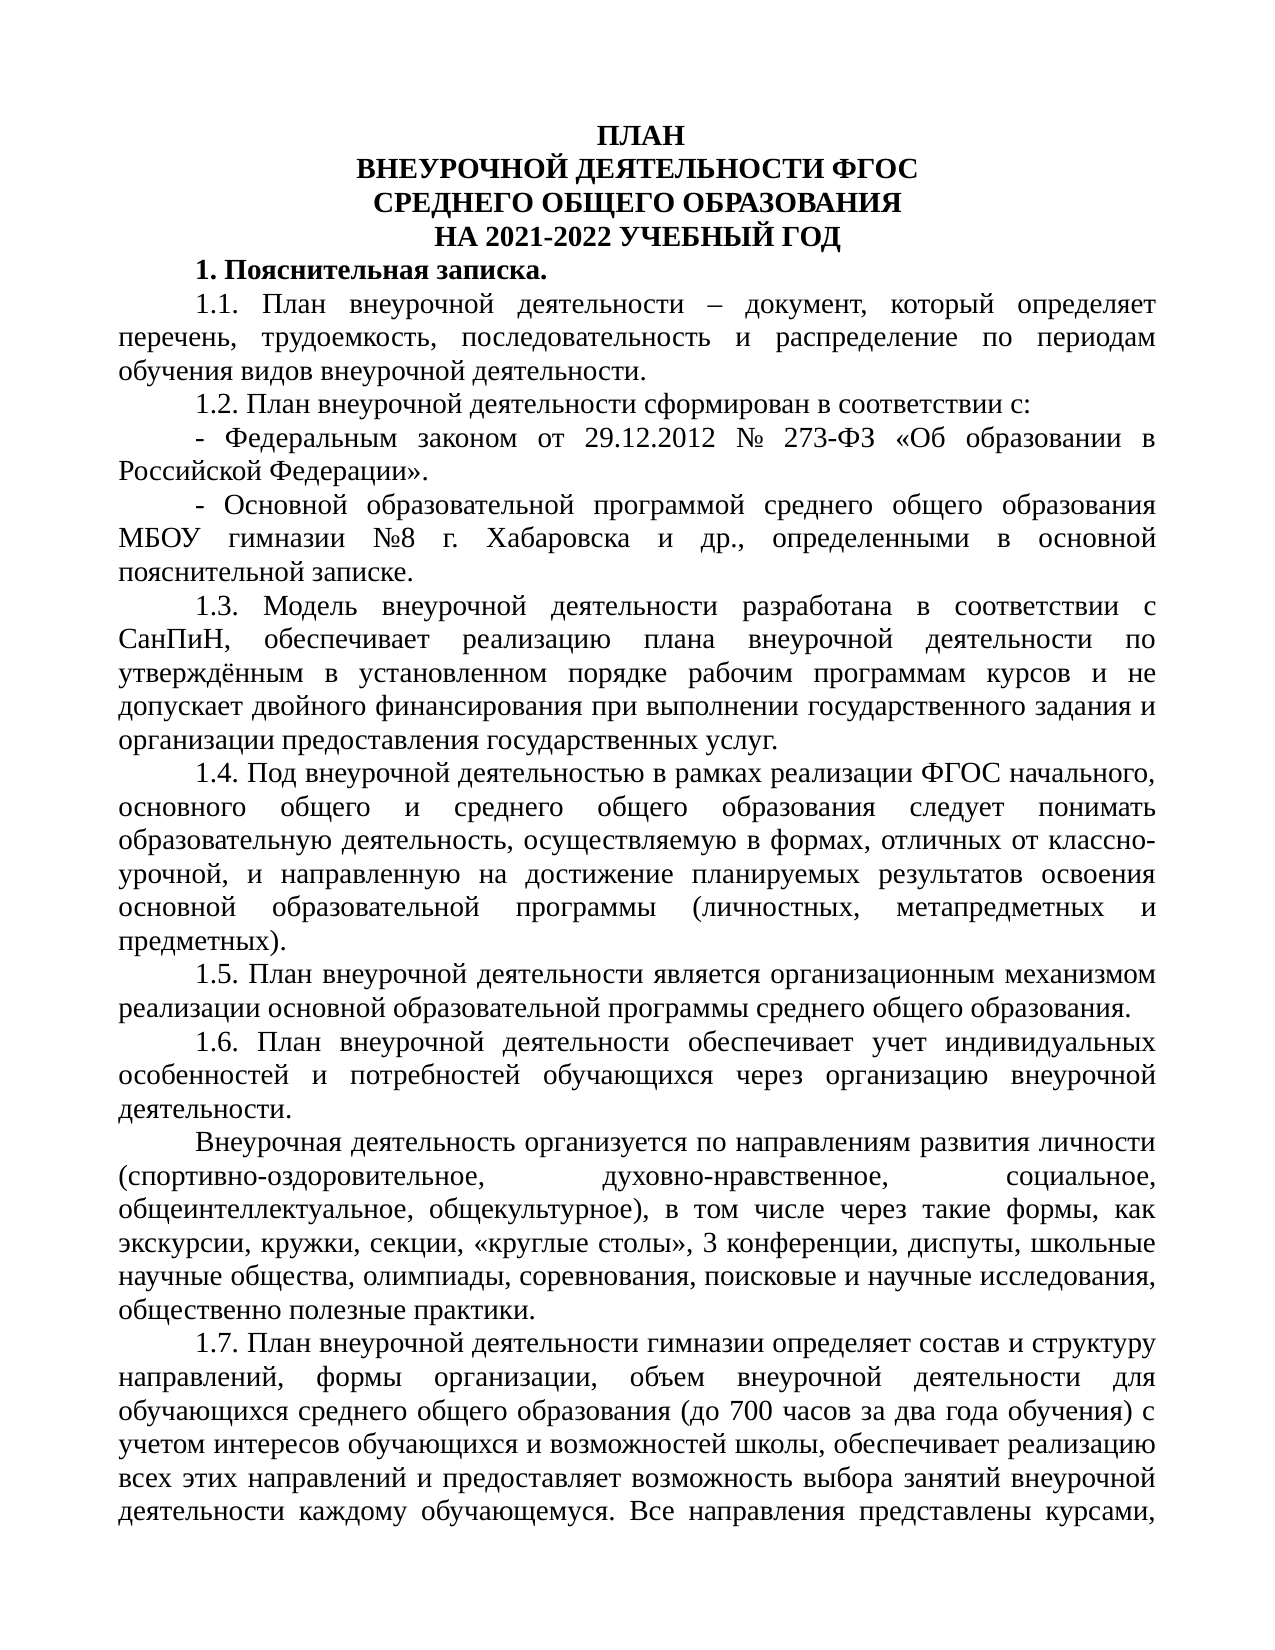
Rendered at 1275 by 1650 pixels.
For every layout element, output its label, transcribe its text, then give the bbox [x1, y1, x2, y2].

text 1. Пояснительная записка. [118, 252, 1157, 286]
text 1.5. План внеурочной деятельности является организационным механизмом реализации основной образовательной программы среднего общего образования. [118, 957, 1157, 1024]
text СРЕДНЕГО ОБЩЕГО ОБРАЗОВАНИЯ [118, 185, 1157, 219]
text 1.2. План внеурочной деятельности сформирован в соответствии с: [118, 386, 1157, 420]
text 1.1. План внеурочной деятельности – документ, который определяет перечень, трудоемкость, последовательность и распределение по периодам обучения видов внеурочной деятельности. [118, 286, 1157, 386]
text 1.7. План внеурочной деятельности гимназии определяет состав и структуру направлений, формы организации, объем внеурочной деятельности для обучающихся среднего общего образования (до 700 часов за два года обучения) с учетом интересов обучающихся и возможностей школы, обеспечивает реализацию всех этих направлений и предоставляет возможность выбора занятий внеурочной деятельности каждому обучающемуся. Все направления представлены курсами, [118, 1326, 1157, 1527]
text 1.6. План внеурочной деятельности обеспечивает учет индивидуальных особенностей и потребностей обучающихся через организацию внеурочной деятельности. [118, 1024, 1157, 1124]
text 1.4. Под внеурочной деятельностью в рамках реализации ФГОС начального, основного общего и среднего общего образования следует понимать образовательную деятельность, осуществляемую в формах, отличных от классно-урочной, и направленную на достижение планируемых результатов освоения основной образовательной программы (личностных, метапредметных и предметных). [118, 755, 1157, 957]
text ПЛАН [118, 118, 1157, 152]
text ВНЕУРОЧНОЙ ДЕЯТЕЛЬНОСТИ ФГОС [118, 152, 1157, 185]
text - Федеральным законом от 29.12.2012 № 273-ФЗ «Об образовании в Российской Федерации». [118, 420, 1157, 487]
text НА 2021-2022 УЧЕБНЫЙ ГОД [118, 219, 1157, 252]
text - Основной образовательной программой среднего общего образования МБОУ гимназии №8 г. Хабаровска и др., определенными в основной пояснительной записке. [118, 487, 1157, 588]
text Внеурочная деятельность организуется по направлениям развития личности (спортивно-оздоровительное, духовно-нравственное, социальное, общеинтеллектуальное, общекультурное), в том числе через такие формы, как экскурсии, кружки, секции, «круглые столы», 3 конференции, диспуты, школьные научные общества, олимпиады, соревнования, поисковые и научные исследования, общественно полезные практики. [118, 1124, 1157, 1326]
text 1.3. Модель внеурочной деятельности разработана в соответствии с СанПиН, обеспечивает реализацию плана внеурочной деятельности по утверждённым в установленном порядке рабочим программам курсов и не допускает двойного финансирования при выполнении государственного задания и организации предоставления государственных услуг. [118, 588, 1157, 755]
